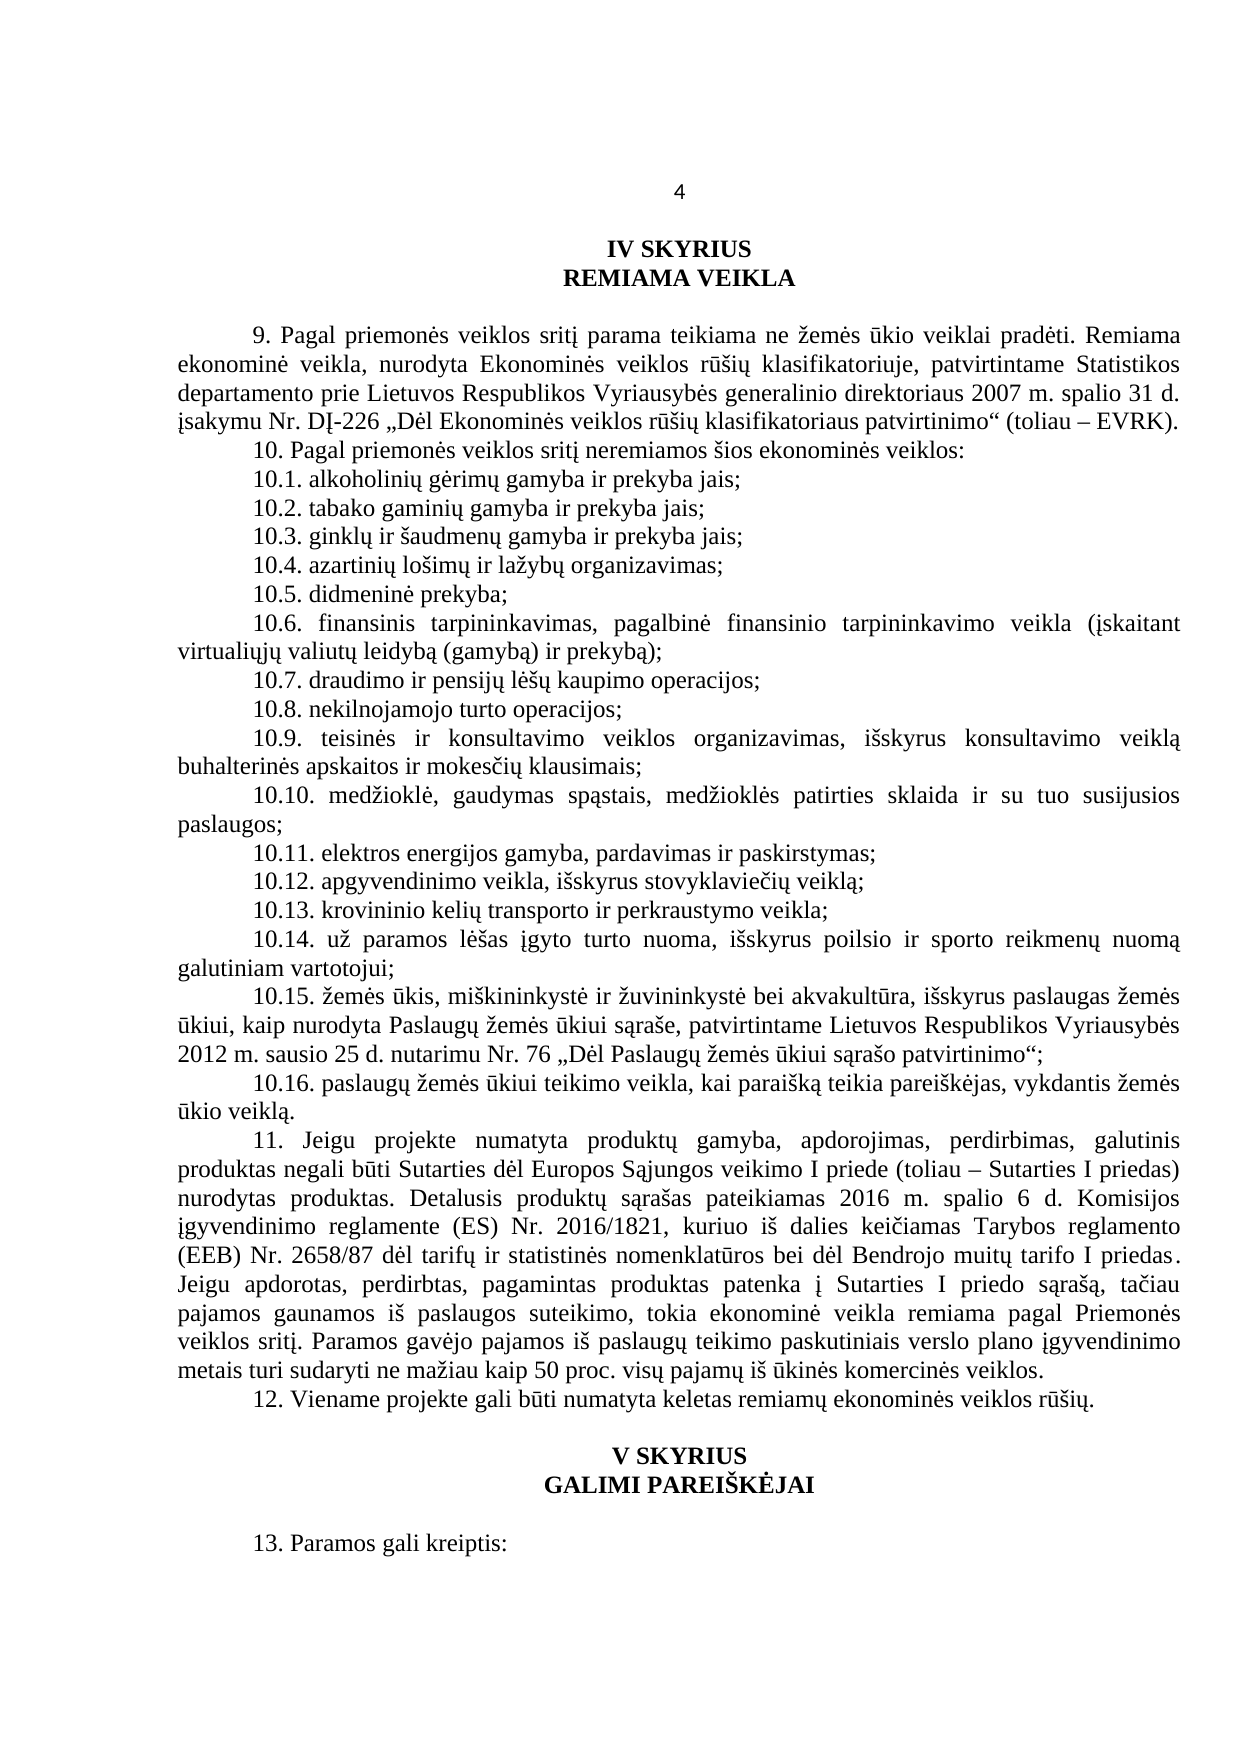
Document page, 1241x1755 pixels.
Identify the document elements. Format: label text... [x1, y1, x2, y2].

text 13. Paramos gali kreiptis: [177, 1528, 1181, 1556]
text 10.13. krovininio kelių transporto ir perkraustymo veikla; [177, 895, 1181, 924]
text 10.12. apgyvendinimo veikla, išskyrus stovyklaviečių veiklą; [177, 866, 1181, 895]
text 10.1. alkoholinių gėrimų gamyba ir prekyba jais; [177, 464, 1181, 493]
text 10.3. ginklų ir šaudmenų gamyba ir prekyba jais; [177, 521, 1181, 550]
text 12. Viename projekte gali būti numatyta keletas remiamų ekonominės veiklos rūšių. [177, 1384, 1181, 1413]
text GALIMI PAREIŠKĖJAI [177, 1470, 1181, 1499]
text 10.2. tabako gaminių gamyba ir prekyba jais; [177, 493, 1181, 521]
text 10.5. didmeninė prekyba; [177, 579, 1181, 608]
text 10.4. azartinių lošimų ir lažybų organizavimas; [177, 550, 1181, 579]
text IV SKYRIUS [177, 234, 1181, 263]
text 10. Pagal priemonės veiklos sritį neremiamos šios ekonominės veiklos: [177, 435, 1181, 464]
text 10.8. nekilnojamojo turto operacijos; [177, 694, 1181, 723]
text V SKYRIUS [177, 1441, 1181, 1470]
text 10.16. paslaugų žemės ūkiui teikimo veikla, kai paraišką teikia pareiškėjas, vykdantis žemės ūkio veiklą. [177, 1068, 1181, 1125]
text 10.11. elektros energijos gamyba, pardavimas ir paskirstymas; [177, 838, 1181, 866]
text REMIAMA VEIKLA [177, 263, 1181, 291]
text 10.6. finansinis tarpininkavimas, pagalbinė finansinio tarpininkavimo veikla (įskaitant virtualiųjų valiutų leidybą (gamybą) ir prekybą); [177, 608, 1181, 665]
text 9. Pagal priemonės veiklos sritį parama teikiama ne žemės ūkio veiklai pradėti. Remiama ekonominė veikla, nurodyta Ekonominės veiklos rūšių klasifikatoriuje, patvirtintame Statistikos departamento prie Lietuvos Respublikos Vyriausybės generalinio direktoriaus 2007 m. spalio 31 d. įsakymu Nr. DĮ-226 „Dėl Ekonominės veiklos rūšių klasifikatoriaus patvirtinimo“ (toliau – EVRK). [177, 320, 1181, 435]
text 10.9. teisinės ir konsultavimo veiklos organizavimas, išskyrus konsultavimo veiklą buhalterinės apskaitos ir mokesčių klausimais; [177, 723, 1181, 780]
text 10.15. žemės ūkis, miškininkystė ir žuvininkystė bei akvakultūra, išskyrus paslaugas žemės ūkiui, kaip nurodyta Paslaugų žemės ūkiui sąraše, patvirtintame Lietuvos Respublikos Vyriausybės 2012 m. sausio 25 d. nutarimu Nr. 76 „Dėl Paslaugų žemės ūkiui sąrašo patvirtinimo“; [177, 981, 1181, 1068]
text 10.14. už paramos lėšas įgyto turto nuoma, išskyrus poilsio ir sporto reikmenų nuomą galutiniam vartotojui; [177, 924, 1181, 981]
text 11. Jeigu projekte numatyta produktų gamyba, apdorojimas, perdirbimas, galutinis produktas negali būti Sutarties dėl Europos Sąjungos veikimo I priede (toliau – Sutarties I priedas) nurodytas produktas. Detalusis produktų sąrašas pateikiamas 2016 m. spalio 6 d. Komisijos įgyvendinimo reglamente (ES) Nr. 2016/1821, kuriuo iš dalies keičiamas Tarybos reglamento (EEB) Nr. 2658/87 dėl tarifų ir statistinės nomenklatūros bei dėl Bendrojo muitų tarifo I priedas. Jeigu apdorotas, perdirbtas, pagamintas produktas patenka į Sutarties I priedo sąrašą, tačiau pajamos gaunamos iš paslaugos suteikimo, tokia ekonominė veikla remiama pagal Priemonės veiklos sritį. Paramos gavėjo pajamos iš paslaugų teikimo paskutiniais verslo plano įgyvendinimo metais turi sudaryti ne mažiau kaip 50 proc. visų pajamų iš ūkinės komercinės veiklos. [177, 1125, 1181, 1384]
text 10.10. medžioklė, gaudymas spąstais, medžioklės patirties sklaida ir su tuo susijusios paslaugos; [177, 780, 1181, 838]
text 10.7. draudimo ir pensijų lėšų kaupimo operacijos; [177, 665, 1181, 694]
